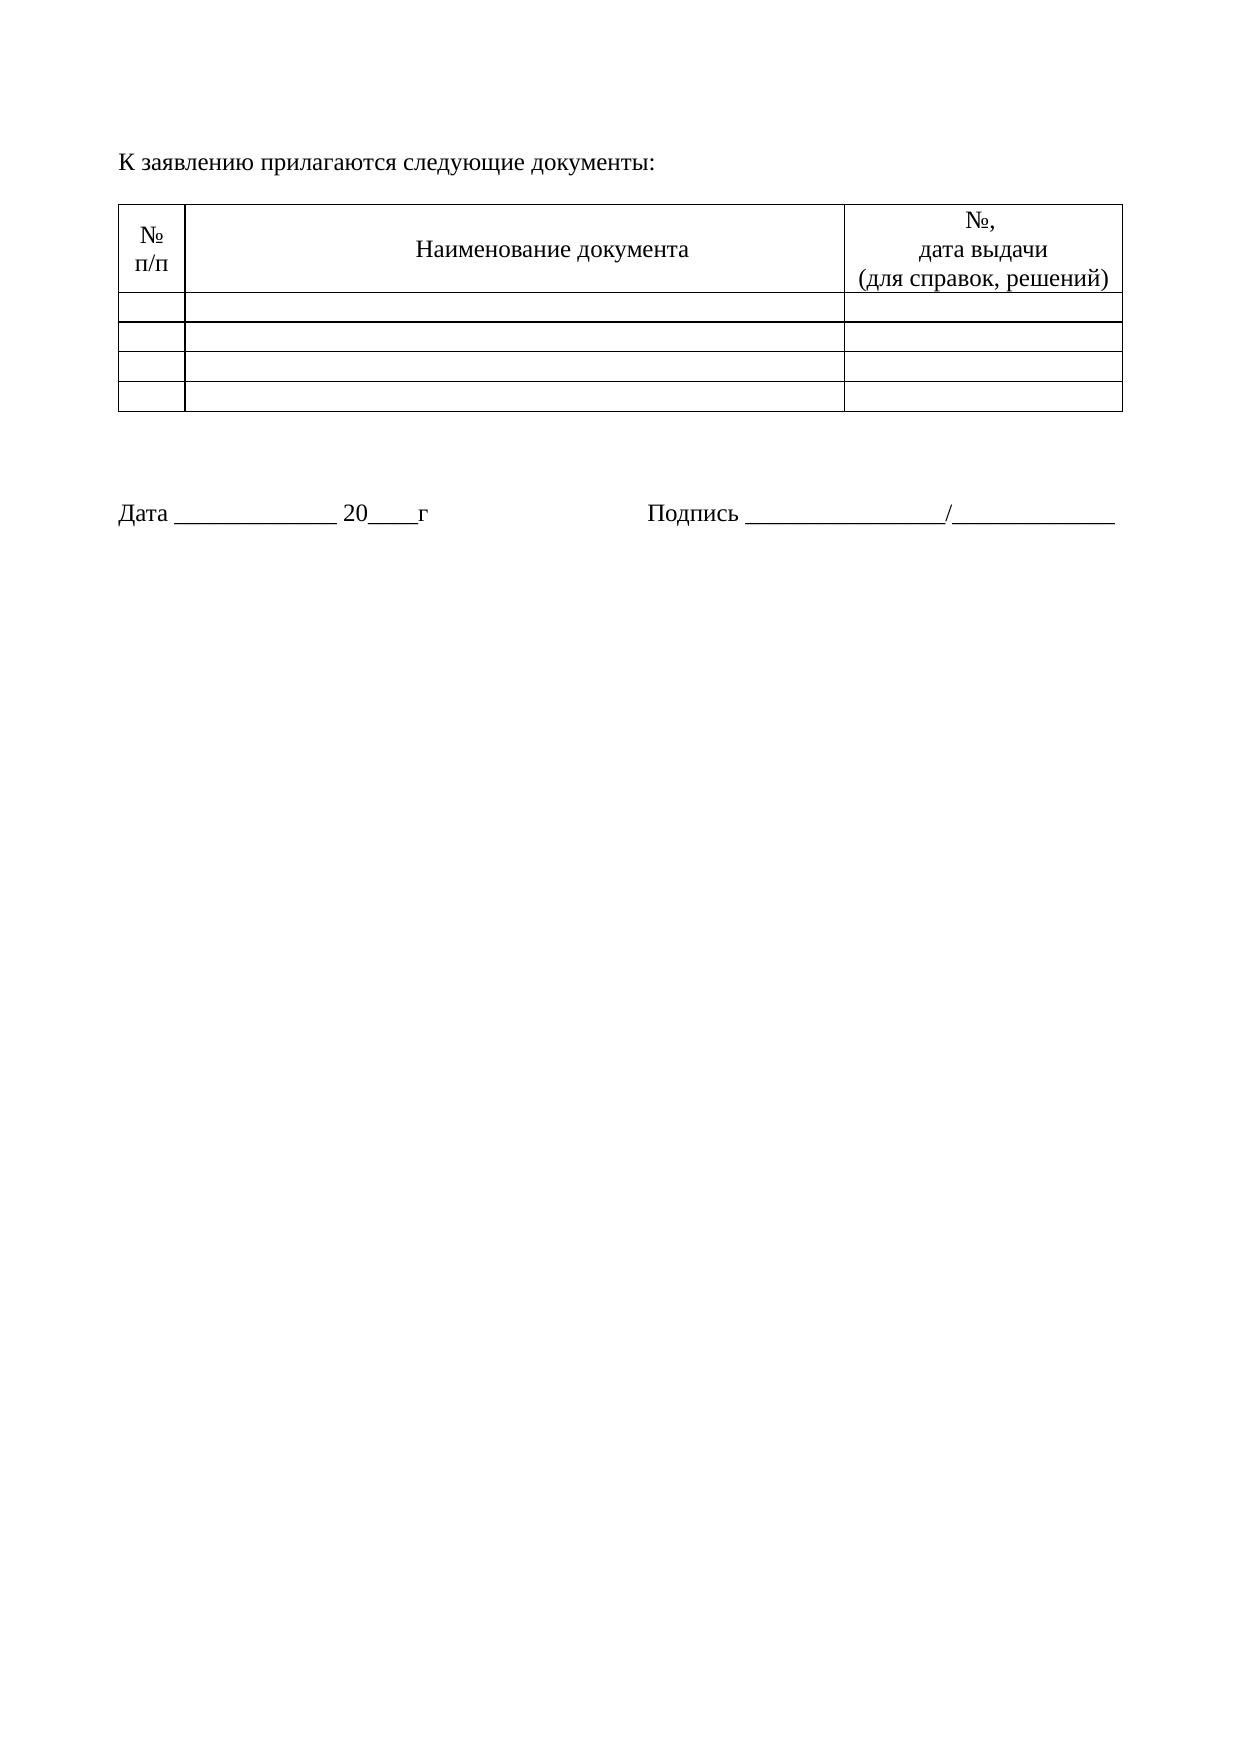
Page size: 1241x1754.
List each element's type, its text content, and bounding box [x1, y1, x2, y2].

table_cell [845, 352, 1122, 381]
text К заявлению прилагаются следующие документы: [118, 147, 1122, 176]
table_cell [186, 352, 844, 381]
table_header № п/п [119, 205, 184, 292]
table_header №, дата выдачи (для справок, решений) [845, 205, 1122, 292]
table_cell [119, 352, 184, 381]
table_cell [119, 382, 184, 411]
table_cell [845, 382, 1122, 411]
table_header Наименование документа [186, 205, 844, 292]
table_cell [845, 293, 1122, 321]
table_cell [119, 323, 184, 351]
table_cell [119, 293, 184, 321]
table_cell [186, 323, 844, 351]
table_cell [186, 382, 844, 411]
table_cell [845, 323, 1122, 351]
table_cell [186, 293, 844, 321]
text Дата _____________ 20____г Подпись ________________/_____________ [118, 498, 1122, 527]
